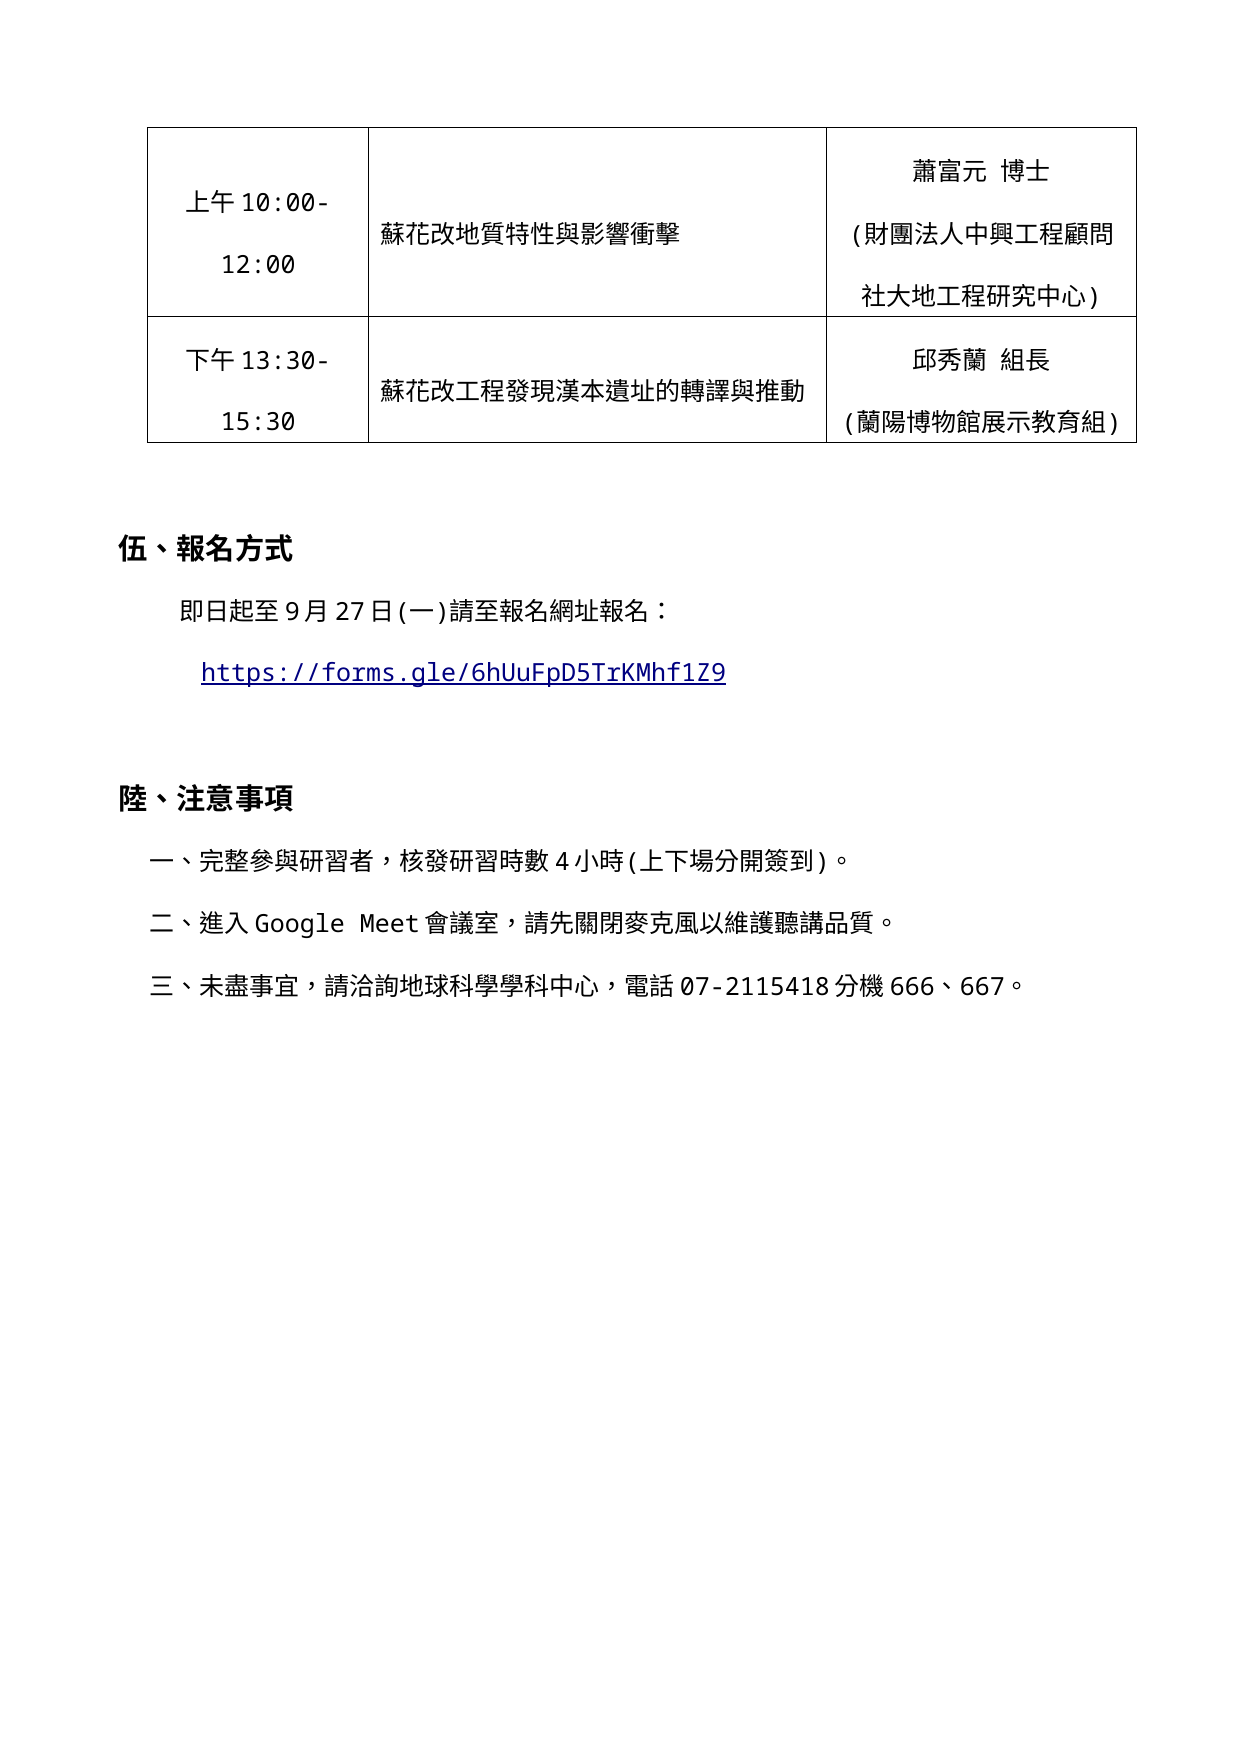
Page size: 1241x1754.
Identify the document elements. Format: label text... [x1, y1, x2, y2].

text 即日起至9月27日(一)請至報名網址報名：https://forms.gle/6hUuFpD5TrKMhf1Z9 [149, 568, 1122, 693]
text 伍、報名方式 [118, 505, 1122, 568]
table_cell 邱秀蘭 組長 (蘭陽博物館展示教育組) [827, 317, 1136, 442]
text 三、未盡事宜，請洽詢地球科學學科中心，電話07-2115418分機666、667。 [149, 943, 1122, 1005]
text 陸、注意事項 [118, 755, 1122, 818]
table_cell 蘇花改工程發現漢本遺址的轉譯與推動 [369, 317, 826, 442]
text 一、完整參與研習者，核發研習時數4小時(上下場分開簽到)。 [149, 818, 1122, 880]
table_cell 下午13:30-15:30 [148, 317, 368, 442]
table_cell 蕭富元 博士 (財團法人中興工程顧問社大地工程研究中心) [827, 128, 1136, 316]
table_cell 蘇花改地質特性與影響衝擊 [369, 128, 826, 316]
table_cell 上午10:00-12:00 [148, 128, 368, 316]
text 二、進入Google Meet會議室，請先關閉麥克風以維護聽講品質。 [149, 880, 1122, 943]
